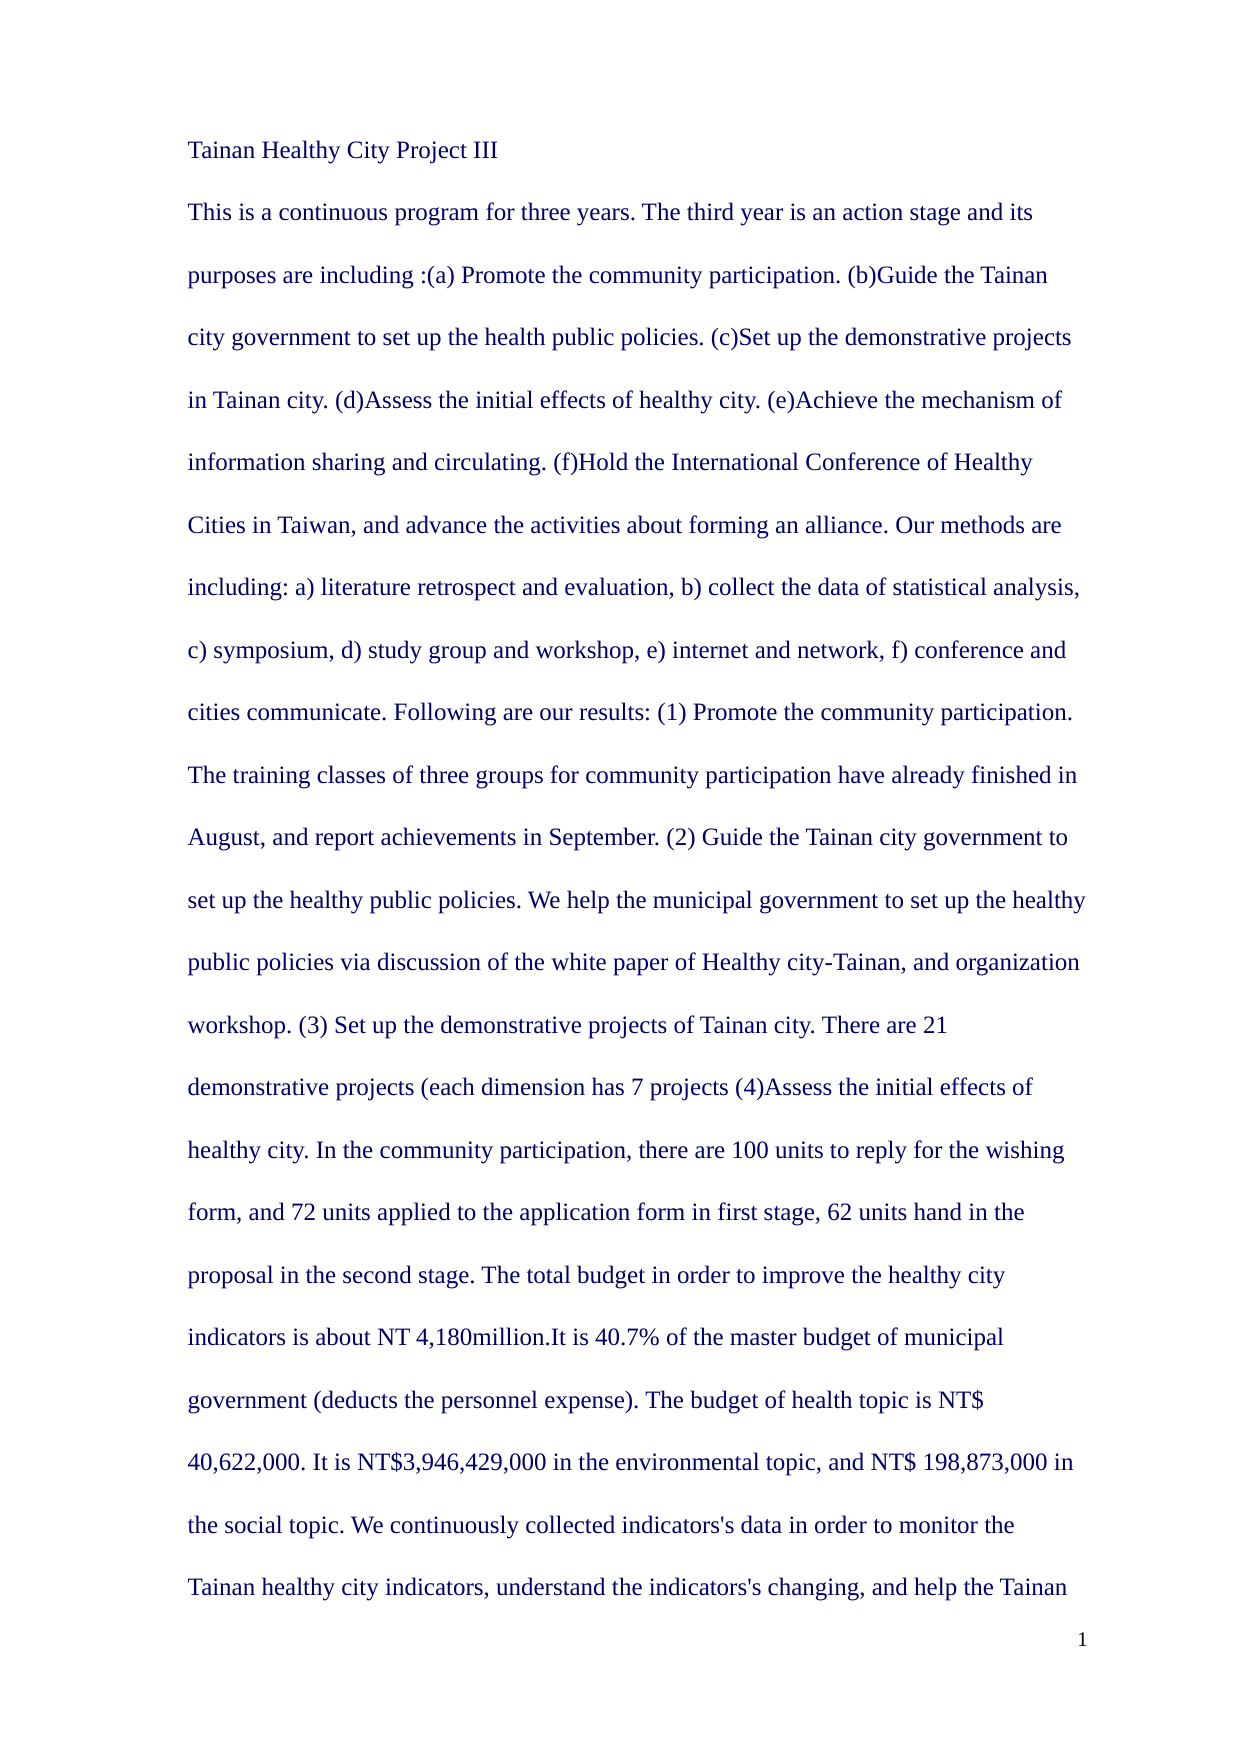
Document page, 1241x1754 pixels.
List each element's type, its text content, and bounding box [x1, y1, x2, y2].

text This is a continuous program for three years. The third year is an action stage and its purposes are including :(a) Promote the community participation. (b)Guide the Tainan city government to set up the health public policies. (c)Set up the demonstrative projects in Tainan city. (d)Assess the initial effects of healthy city. (e)Achieve the mechanism of information sharing and circulating. (f)Hold the International Conference of Healthy Cities in Taiwan, and advance the activities about forming an alliance. Our methods are including: a) literature retrospect and evaluation, b) collect the data of statistical analysis, c) symposium, d) study group and workshop, e) internet and network, f) conference and cities communicate. Following are our results: (1) Promote the community participation. The training classes of three groups for community participation have already finished in August, and report achievements in September. (2) Guide the Tainan city government to set up the healthy public policies. We help the municipal government to set up the healthy public policies via discussion of the white paper of Healthy city-Tainan, and organization workshop. (3) Set up the demonstrative projects of Tainan city. There are 21 demonstrative projects (each dimension has 7 projects (4)Assess the initial effects of healthy city. In the community participation, there are 100 units to reply for the wishing form, and 72 units applied to the application form in first stage, 62 units hand in the proposal in the second stage. The total budget in order to improve the healthy city indicators is about NT 4,180million.It is 40.7% of the master budget of municipal government (deducts the personnel expense). The budget of health topic is NT$ 40,622,000. It is NT$3,946,429,000 in the environmental topic, and NT$ 198,873,000 in the social topic. We continuously collected indicators's data in order to monitor the Tainan healthy city indicators, understand the indicators's changing, and help the Tainan [187, 170, 1087, 1608]
text Tainan Healthy City Project III [187, 108, 1087, 170]
